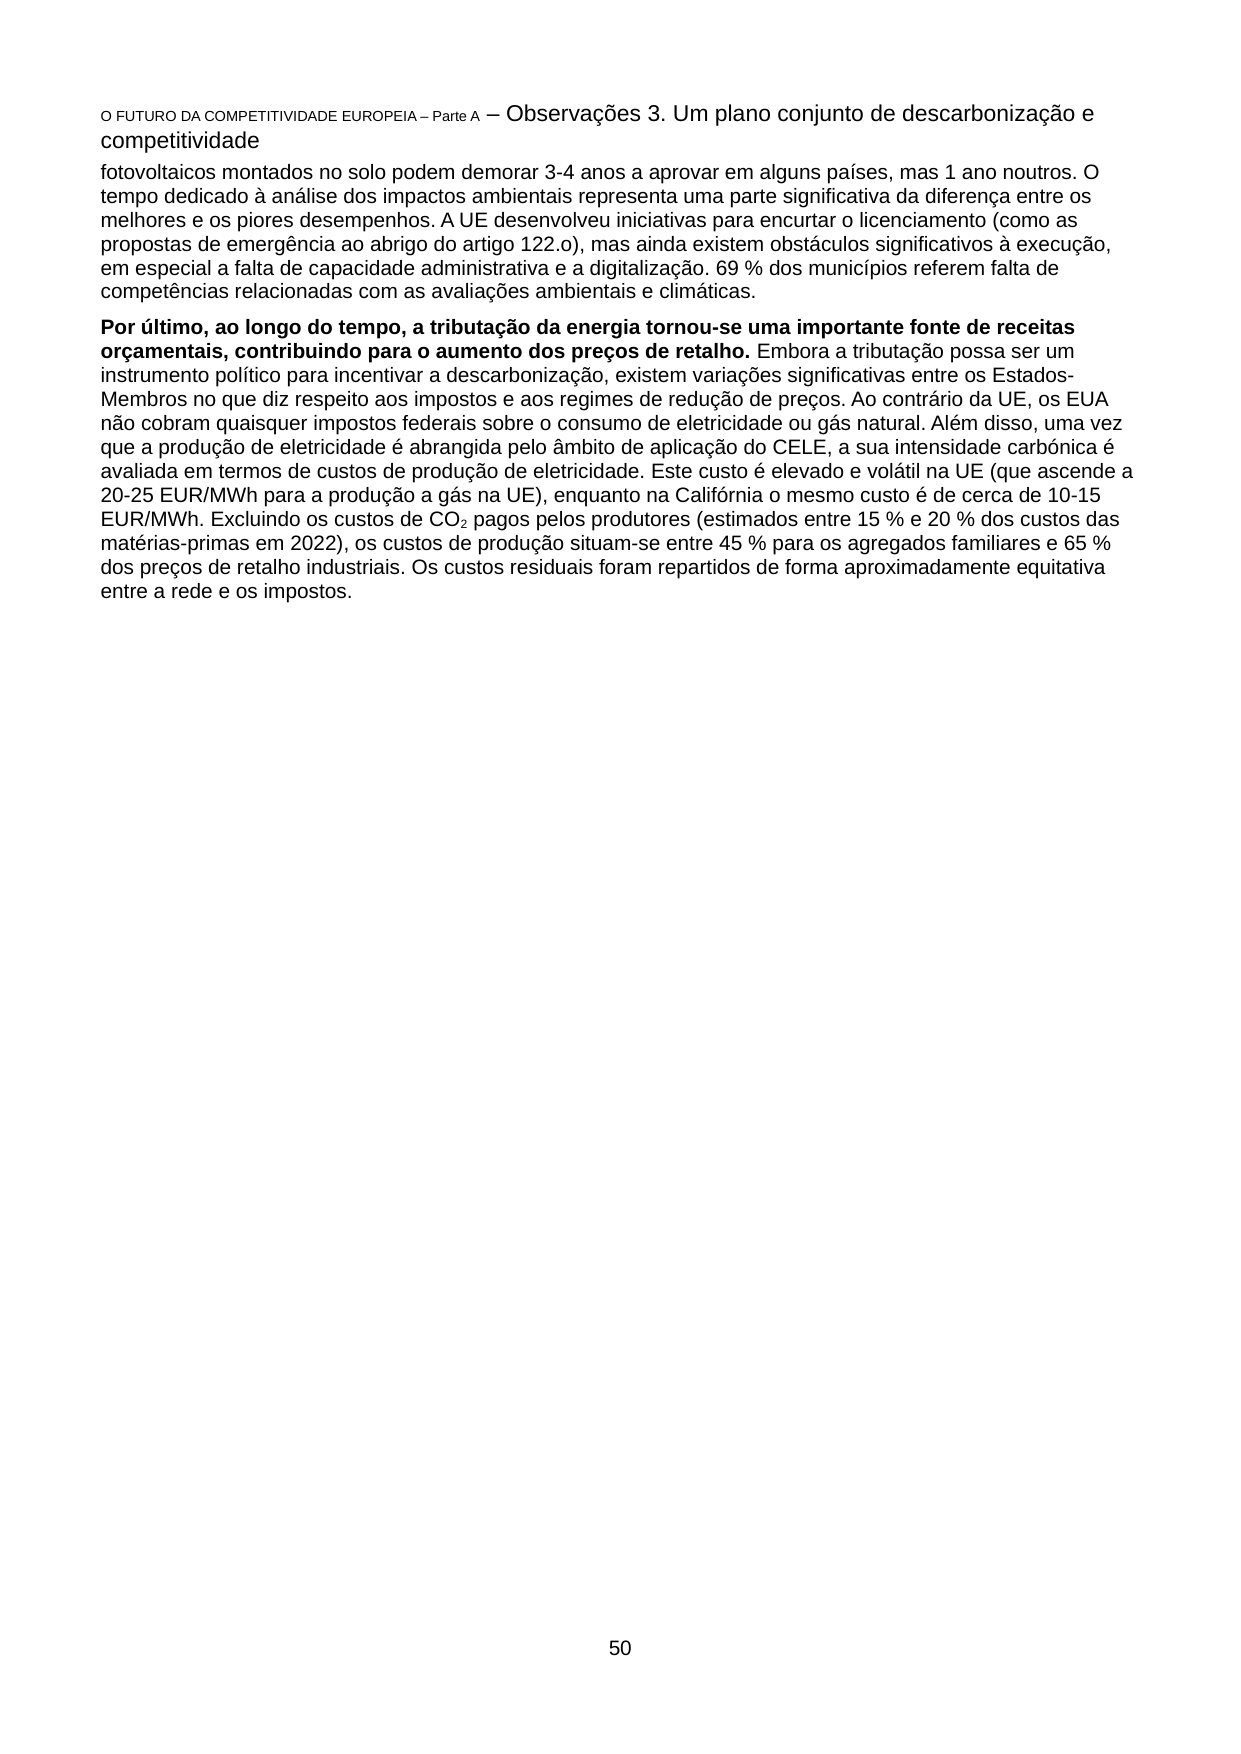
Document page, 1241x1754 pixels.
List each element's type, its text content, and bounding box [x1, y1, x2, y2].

text Por último, ao longo do tempo, a tributação da energia tornou-se uma importante fonte de receitas orçamentais, contribuindo para o aumento dos preços de retalho. Embora a tributação possa ser um instrumento político para incentivar a descarbonização, existem variações significativas entre os Estados-Membros no que diz respeito aos impostos e aos regimes de redução de preços. Ao contrário da UE, os EUA não cobram quaisquer impostos federais sobre o consumo de eletricidade ou gás natural. Além disso, uma vez que a produção de eletricidade é abrangida pelo âmbito de aplicação do CELE, a sua intensidade carbónica é avaliada em termos de custos de produção de eletricidade. Este custo é elevado e volátil na UE (que ascende a 20-25 EUR/MWh para a produção a gás na UE), enquanto na Califórnia o mesmo custo é de cerca de 10-15 EUR/MWh. Excluindo os custos de CO2 pagos pelos produtores (estimados entre 15 % e 20 % dos custos das matérias-primas em 2022), os custos de produção situam-se entre 45 % para os agregados familiares e 65 % dos preços de retalho industriais. Os custos residuais foram repartidos de forma aproximadamente equitativa entre a rede e os impostos. [100, 315, 1140, 602]
text fotovoltaicos montados no solo podem demorar 3-4 anos a aprovar em alguns países, mas 1 ano noutros. O tempo dedicado à análise dos impactos ambientais representa uma parte significativa da diferença entre os melhores e os piores desempenhos. A UE desenvolveu iniciativas para encurtar o licenciamento (como as propostas de emergência ao abrigo do artigo 122.o), mas ainda existem obstáculos significativos à execução, em especial a falta de capacidade administrativa e a digitalização. 69 % dos municípios referem falta de competências relacionadas com as avaliações ambientais e climáticas. [100, 159, 1140, 303]
